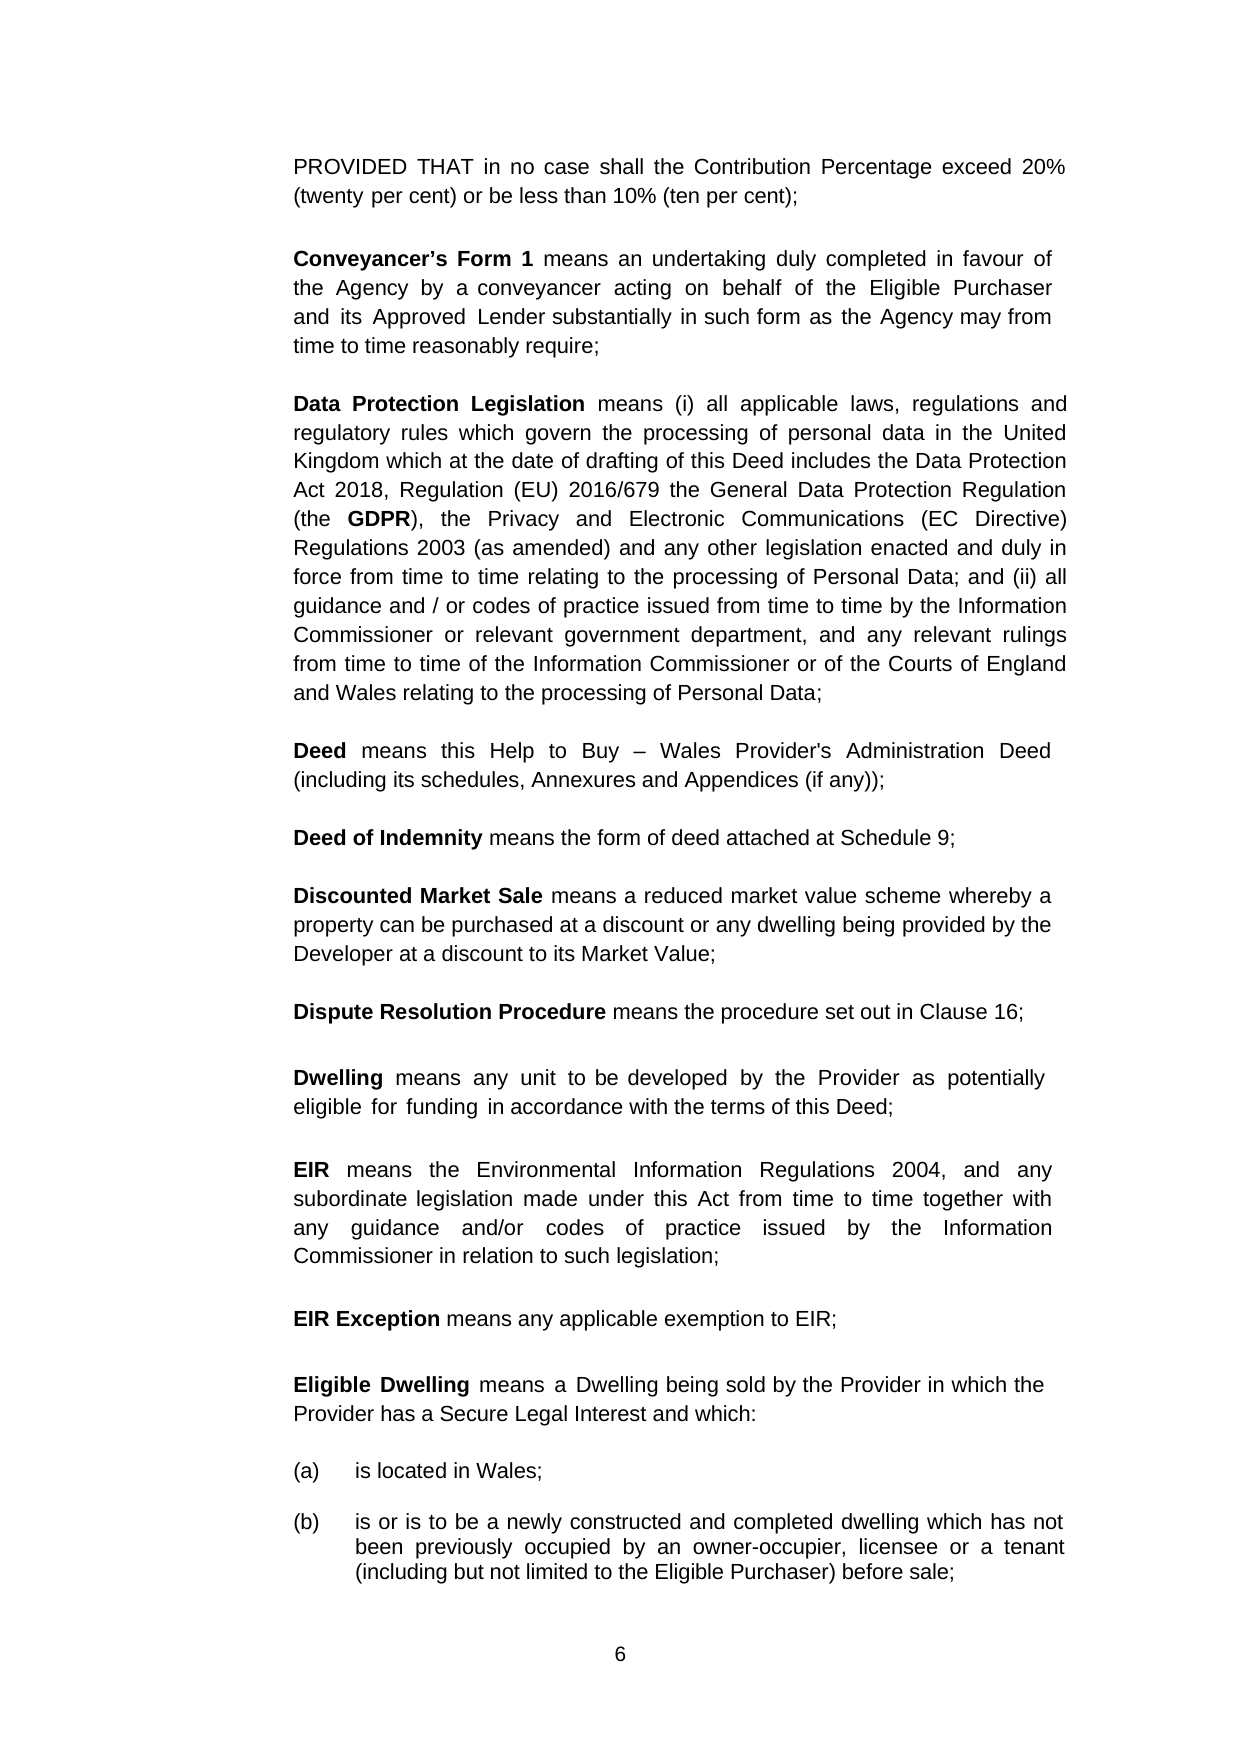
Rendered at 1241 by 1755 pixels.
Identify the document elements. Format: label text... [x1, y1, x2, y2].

text Eligible Dwelling means a Dwelling being sold by the Provider in which the Provider has a Secure Legal Interest and which: [293, 1372, 1044, 1426]
text Deed of Indemnity means the form of deed attached at Schedule 9; [293, 825, 1052, 850]
list is located in Wales; [293, 1458, 1065, 1483]
text Discounted Market Sale means a reduced market value scheme whereby a property can be purchased at a discount or any dwelling being provided by the Developer at a discount to its Market Value; [293, 883, 1052, 966]
text Dispute Resolution Procedure means the procedure set out in Clause 16; [293, 998, 1052, 1024]
text PROVIDED THAT in no case shall the Contribution Percentage exceed 20% (twenty per cent) or be less than 10% (ten per cent); [293, 154, 1065, 208]
text Data Protection Legislation means (i) all applicable laws, regulations and regulatory rules which govern the processing of personal data in the United Kingdom which at the date of drafting of this Deed includes the Data Protection Act 2018, Regulation (EU) 2016/679 the General Data Protection Regulation (the GDPR), the Privacy and Electronic Communications (EC Directive) Regulations 2003 (as amended) and any other legislation enacted and duly in force from time to time relating to the processing of Personal Data; and (ii) all guidance and / or codes of practice issued from time to time by the Information Commissioner or relevant government department, and any relevant rulings from time to time of the Information Commissioner or of the Courts of England and Wales relating to the processing of Personal Data; [293, 390, 1068, 705]
text EIR Exception means any applicable exemption to EIR; [293, 1306, 1068, 1331]
text Deed means this Help to Buy – Wales Provider's Administration Deed (including its schedules, Annexures and Appendices (if any)); [293, 738, 1052, 792]
text EIR means the Environmental Information Regulations 2004, and any subordinate legislation made under this Act from time to time together with any guidance and/or codes of practice issued by the Information Commissioner in relation to such legislation; [293, 1156, 1052, 1268]
text Dwelling means any unit to be developed by the Provider as potentially eligible for funding in accordance with the terms of this Deed; [293, 1065, 1045, 1119]
list is or is to be a newly constructed and completed dwelling which has not been previously occupied by an owner-occupier, licensee or a tenant (including but not limited to the Eligible Purchaser) before sale; [293, 1509, 1065, 1584]
text Conveyancer’s Form 1 means an undertaking duly completed in favour of the Agency by a conveyancer acting on behalf of the Eligible Purchaser and its Approved Lender substantially in such form as the Agency may from time to time reasonably require; [293, 246, 1052, 358]
